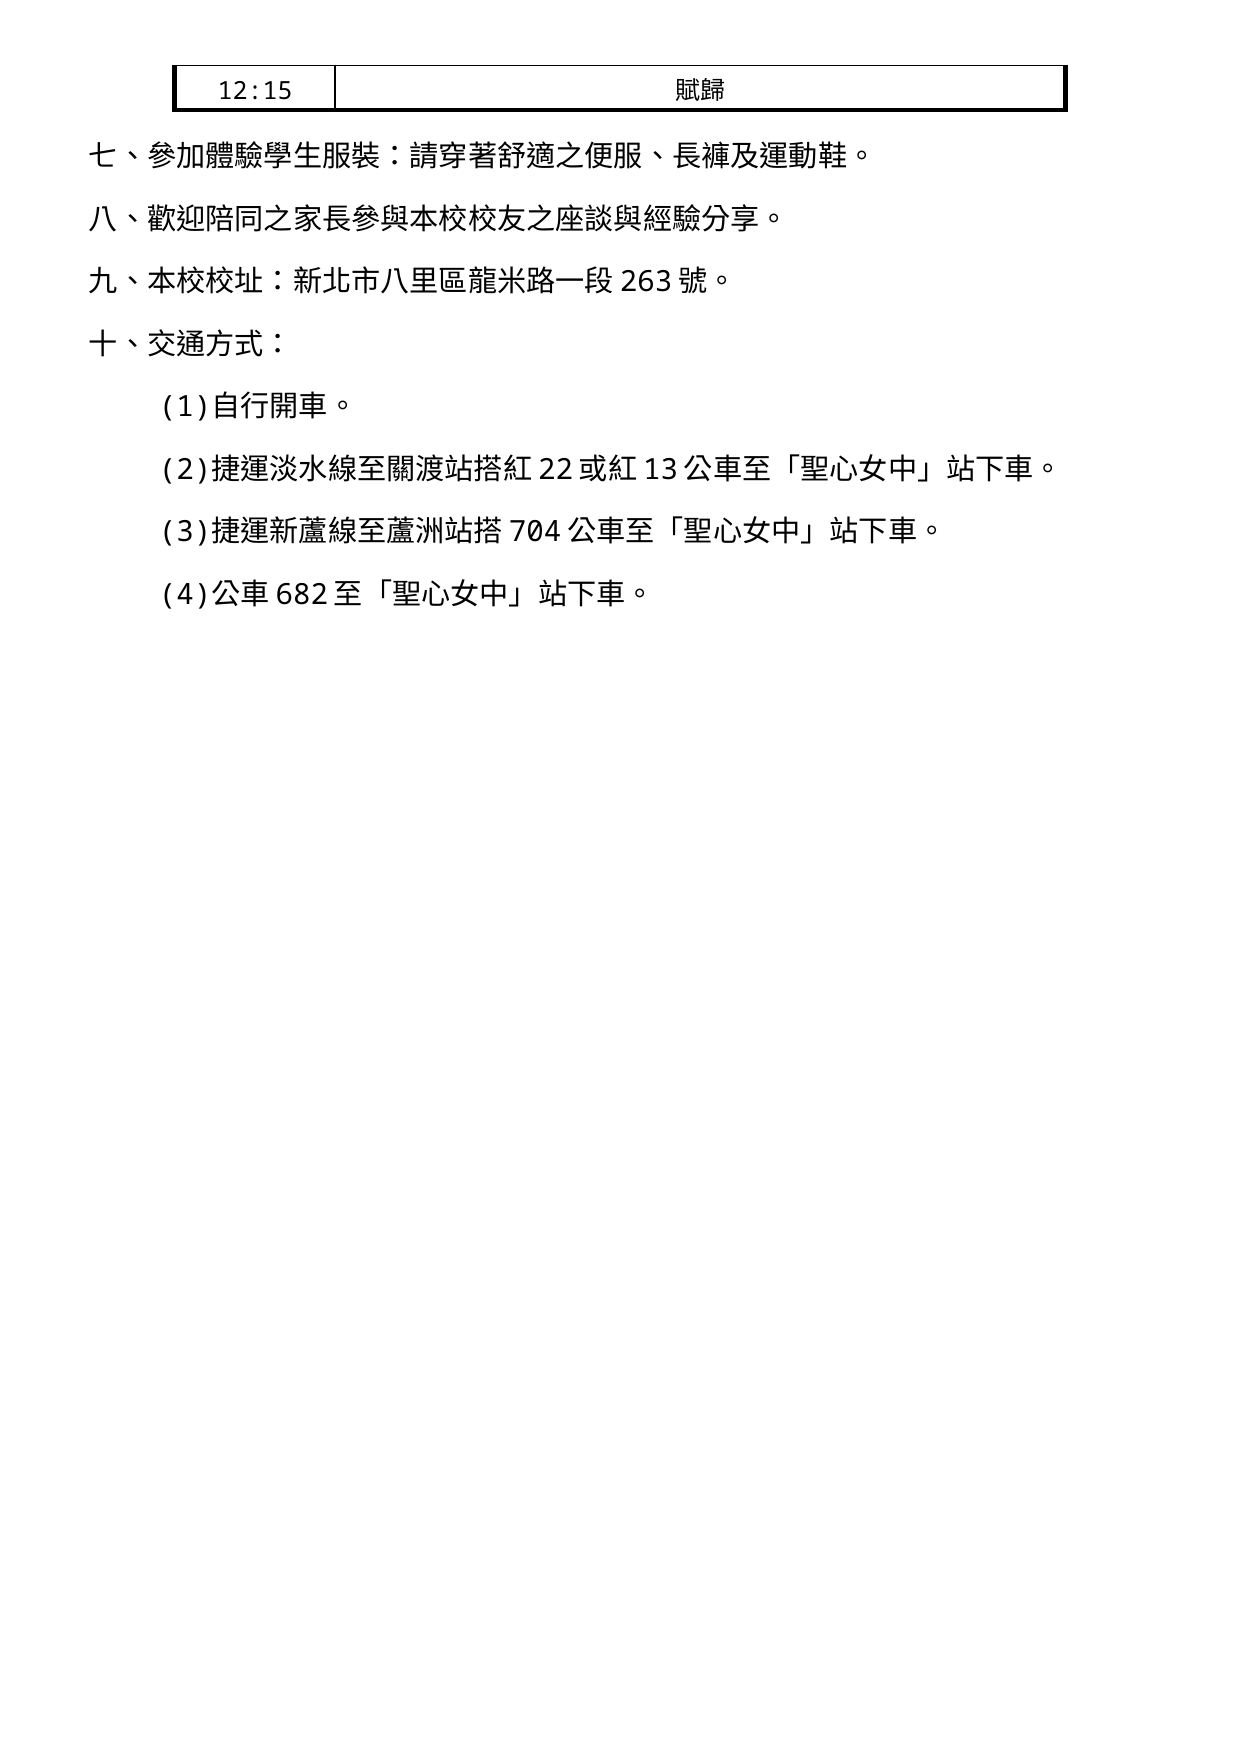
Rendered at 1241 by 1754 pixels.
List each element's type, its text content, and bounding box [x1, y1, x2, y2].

text 八、歡迎陪同之家長參與本校校友之座談與經驗分享。 [89, 175, 1152, 237]
text (3)捷運新蘆線至蘆洲站搭704公車至「聖心女中」站下車。 [89, 487, 1152, 550]
table_cell 賦歸 [336, 66, 1063, 108]
text 十、交通方式： [89, 300, 1152, 362]
table_cell 12:15 [177, 66, 334, 108]
text 七、參加體驗學生服裝：請穿著舒適之便服、長褲及運動鞋。 [89, 112, 1152, 175]
text 九、本校校址：新北市八里區龍米路一段263號。 [89, 237, 1152, 300]
text (1)自行開車。 [89, 362, 1152, 425]
text (2)捷運淡水線至關渡站搭紅22或紅13公車至「聖心女中」站下車。 [89, 425, 1152, 487]
text (4)公車682至「聖心女中」站下車。 [89, 550, 1152, 612]
